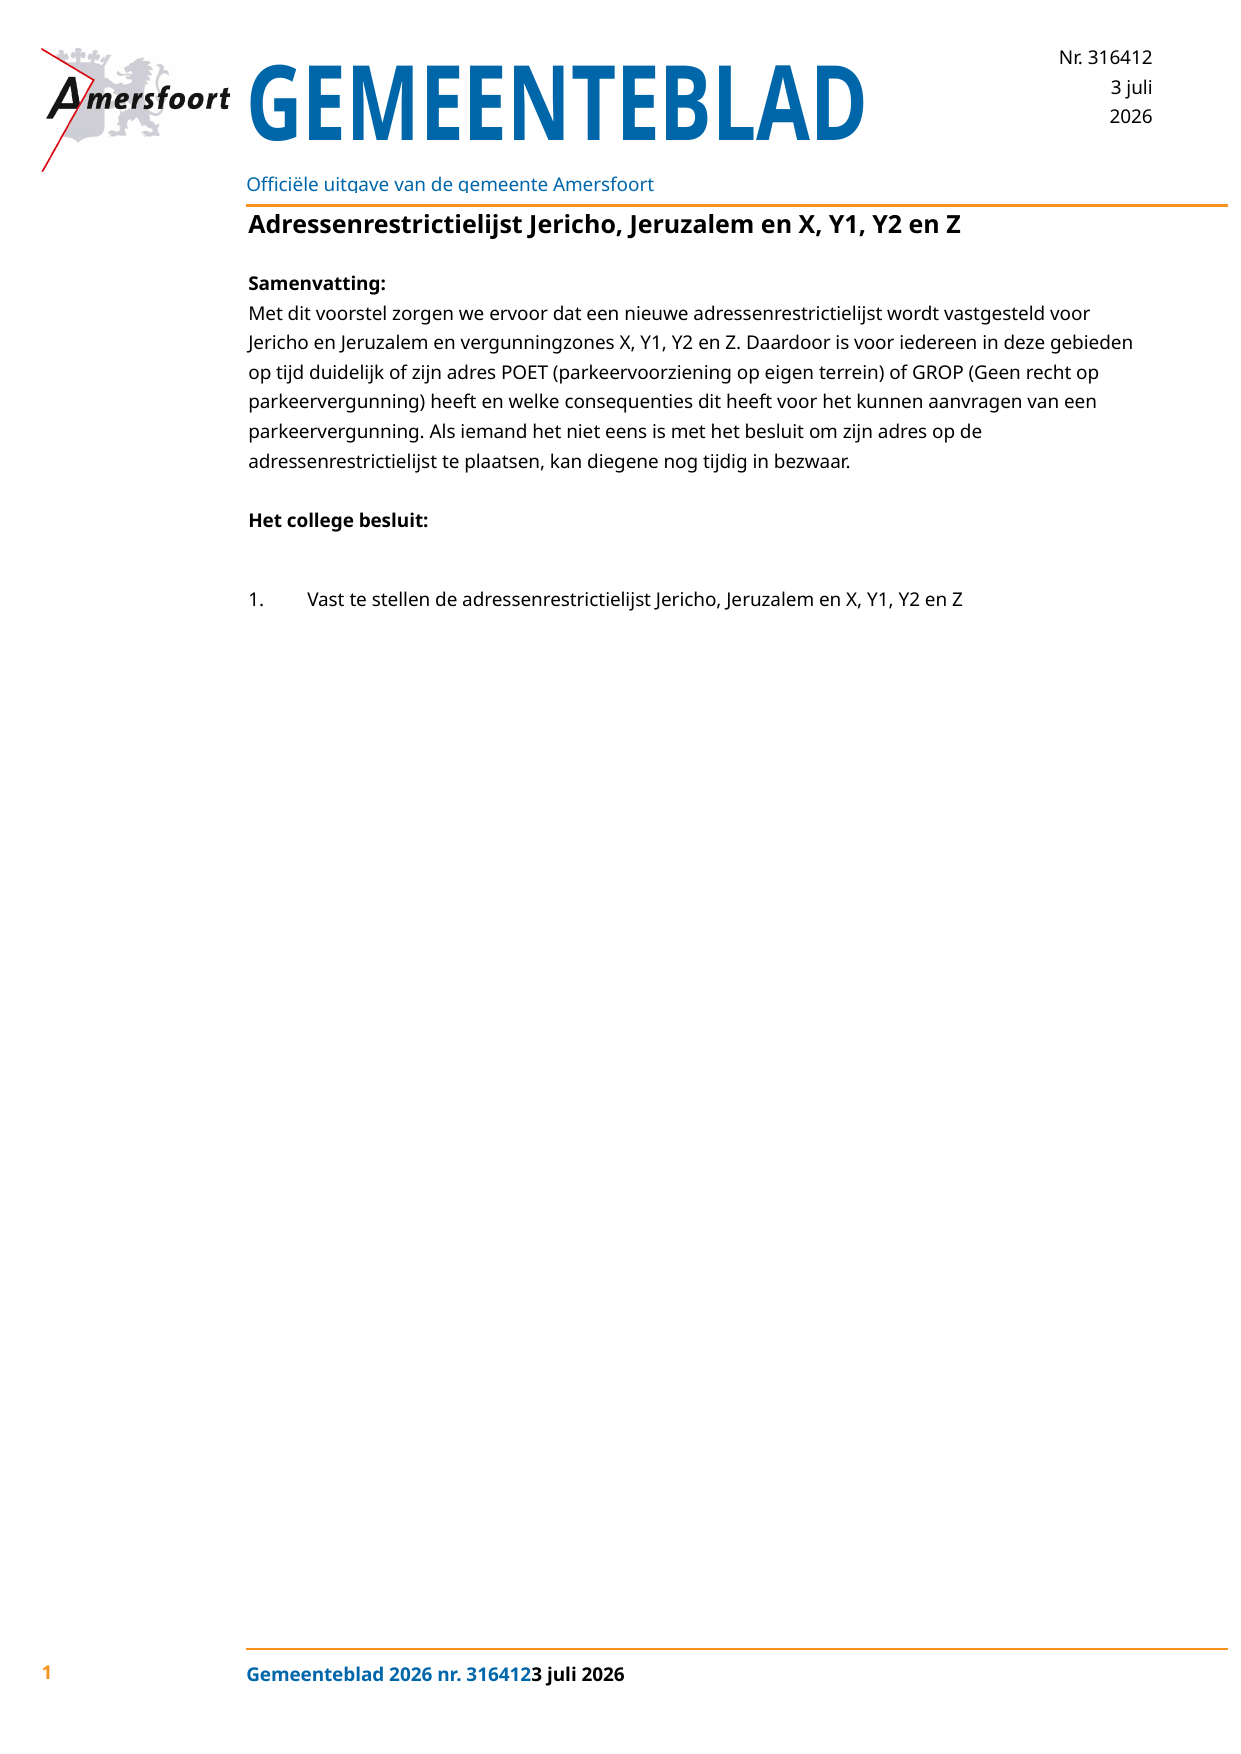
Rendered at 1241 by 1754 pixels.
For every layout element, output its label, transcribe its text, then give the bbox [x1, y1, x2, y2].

picture [41, 47, 231, 172]
text Met dit voorstel zorgen we ervoor dat een nieuwe adressenrestrictielijst wordt vastgesteld voor Jericho en Jeruzalem en vergunningzones X, Y1, Y2 en Z. Daardoor is voor iedereen in deze gebieden op tijd duidelijk of zijn adres POET (parkeervoorziening op eigen terrein) of GROP (Geen recht op parkeervergunning) heeft en welke consequenties dit heeft voor het kunnen aanvragen van een parkeervergunning. Als iemand het niet eens is met het besluit om zijn adres op de adressenrestrictielijst te plaatsen, kan diegene nog tijdig in bezwaar. [248, 300, 1152, 473]
list Vast te stellen de adressenrestrictielijst Jericho, Jeruzalem en X, Y1, Y2 en Z [248, 586, 1152, 612]
text Samenvatting: [248, 270, 1152, 296]
text Adressenrestrictielijst Jericho, Jeruzalem en X, Y1, Y2 en Z [248, 207, 1152, 241]
text Het college besluit: [248, 507, 1152, 533]
